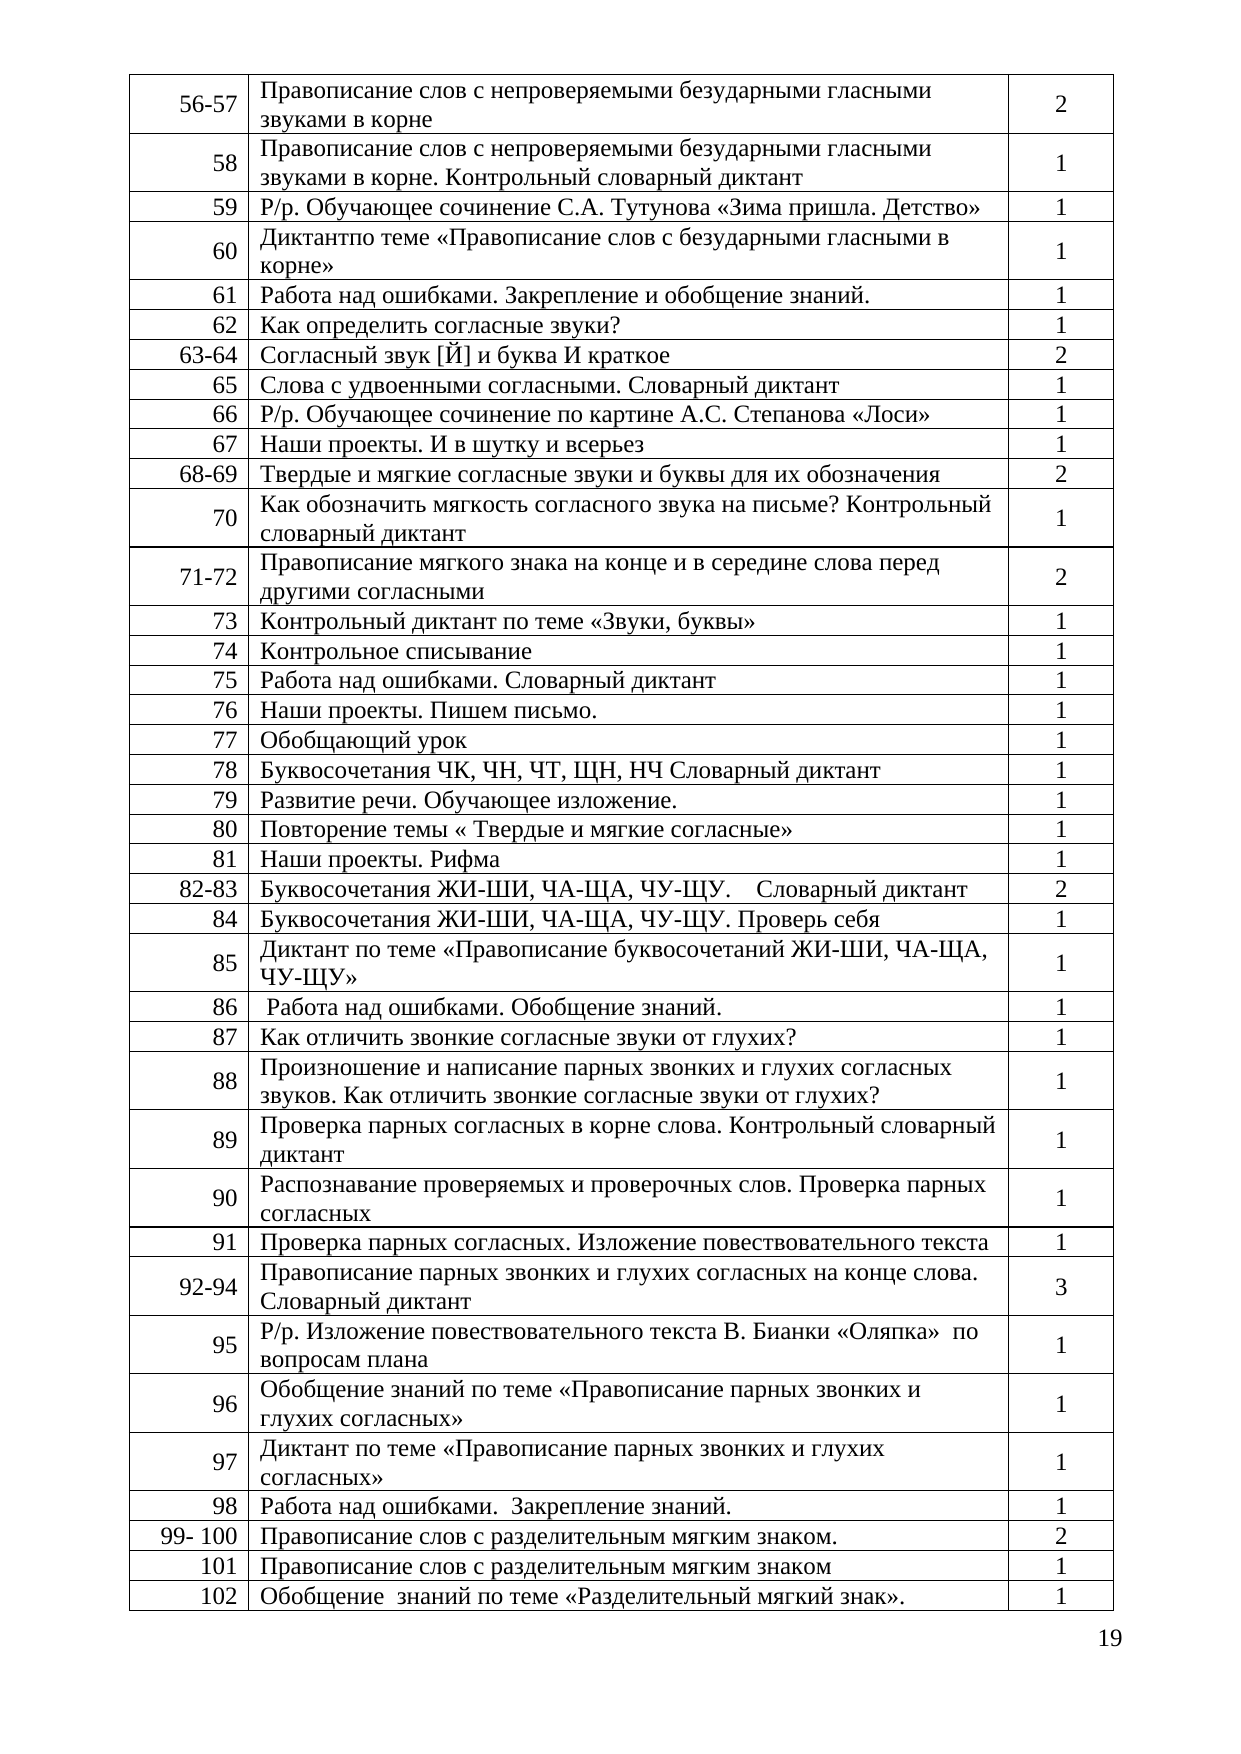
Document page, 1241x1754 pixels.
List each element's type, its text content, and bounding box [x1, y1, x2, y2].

table_cell 68-69 [130, 459, 248, 488]
table_cell 1 [1009, 1374, 1113, 1432]
table_cell 76 [130, 695, 248, 724]
table_cell Р/р. Обучающее сочинение по картине А.С. Степанова «Лоси» [249, 400, 1008, 428]
table_cell 1 [1009, 606, 1113, 635]
table_cell 81 [130, 844, 248, 873]
table_cell 87 [130, 1022, 248, 1051]
table_cell 71-72 [130, 548, 248, 605]
table_cell 86 [130, 992, 248, 1021]
table_cell Р/р. Изложение повествовательного текста В. Бианки «Оляпка» по вопросам плана [249, 1316, 1008, 1373]
table_cell Распознавание проверяемых и проверочных слов. Проверка парных согласных [249, 1169, 1008, 1226]
table_cell Буквосочетания ЖИ-ШИ, ЧА-ЩА, ЧУ-ЩУ. Словарный диктант [249, 874, 1008, 903]
table_cell 2 [1009, 340, 1113, 369]
table_cell 96 [130, 1374, 248, 1432]
table_cell 2 [1009, 1521, 1113, 1550]
table_cell Работа над ошибками. Закрепление знаний. [249, 1491, 1008, 1520]
table_cell 1 [1009, 1433, 1113, 1490]
table_cell 90 [130, 1169, 248, 1226]
table_cell Обобщение знаний по теме «Разделительный мягкий знак». [249, 1581, 1008, 1609]
table_cell 58 [130, 134, 248, 191]
table_cell 74 [130, 636, 248, 664]
table_cell Развитие речи. Обучающее изложение. [249, 785, 1008, 813]
table_cell Р/р. Обучающее сочинение С.А. Тутунова «Зима пришла. Детство» [249, 192, 1008, 221]
table_cell 1 [1009, 429, 1113, 458]
table_cell Контрольный диктант по теме «Звуки, буквы» [249, 606, 1008, 635]
table_cell 102 [130, 1581, 248, 1609]
table_cell 1 [1009, 400, 1113, 428]
table_cell 1 [1009, 934, 1113, 991]
table_cell 91 [130, 1228, 248, 1256]
table_cell 1 [1009, 904, 1113, 933]
table_cell 2 [1009, 75, 1113, 132]
table_cell 1 [1009, 1491, 1113, 1520]
table_cell Диктант по теме «Правописание буквосочетаний ЖИ-ШИ, ЧА-ЩА, ЧУ-ЩУ» [249, 934, 1008, 991]
table_cell 2 [1009, 874, 1113, 903]
table_cell Буквосочетания ЖИ-ШИ, ЧА-ЩА, ЧУ-ЩУ. Проверь себя [249, 904, 1008, 933]
table_cell Правописание парных звонких и глухих согласных на конце слова. Словарный диктант [249, 1257, 1008, 1315]
table_cell 92-94 [130, 1257, 248, 1315]
table_cell Слова с удвоенными согласными. Словарный диктант [249, 370, 1008, 398]
table_cell Буквосочетания ЧК, ЧН, ЧТ, ЩН, НЧ Словарный диктант [249, 755, 1008, 784]
table_cell 97 [130, 1433, 248, 1490]
table_cell 1 [1009, 1022, 1113, 1051]
table_cell 1 [1009, 489, 1113, 546]
table_cell 95 [130, 1316, 248, 1373]
table_cell 89 [130, 1110, 248, 1168]
table_cell 75 [130, 666, 248, 694]
table_cell Как отличить звонкие согласные звуки от глухих? [249, 1022, 1008, 1051]
table_cell 1 [1009, 636, 1113, 664]
table_cell 1 [1009, 1169, 1113, 1226]
table_cell 1 [1009, 222, 1113, 279]
table_cell 1 [1009, 280, 1113, 309]
table_cell 84 [130, 904, 248, 933]
table_cell Правописание слов с разделительным мягким знаком [249, 1551, 1008, 1580]
table_cell Проверка парных согласных в корне слова. Контрольный словарный диктант [249, 1110, 1008, 1168]
table_cell 1 [1009, 666, 1113, 694]
table_cell 77 [130, 725, 248, 754]
table_cell 79 [130, 785, 248, 813]
table_cell Проверка парных согласных. Изложение повествовательного текста [249, 1228, 1008, 1256]
table_cell 82-83 [130, 874, 248, 903]
table_cell 1 [1009, 134, 1113, 191]
table_cell 3 [1009, 1257, 1113, 1315]
table_cell 1 [1009, 785, 1113, 813]
table_cell 1 [1009, 815, 1113, 843]
table_cell 1 [1009, 192, 1113, 221]
table_cell Правописание слов с разделительным мягким знаком. [249, 1521, 1008, 1550]
table_cell 1 [1009, 1228, 1113, 1256]
table_cell 66 [130, 400, 248, 428]
table_cell 67 [130, 429, 248, 458]
table_cell Наши проекты. Пишем письмо. [249, 695, 1008, 724]
table_cell 70 [130, 489, 248, 546]
table_cell 80 [130, 815, 248, 843]
table_cell 63-64 [130, 340, 248, 369]
table_cell Диктантпо теме «Правописание слов с безударными гласными в корне» [249, 222, 1008, 279]
table_cell 1 [1009, 1581, 1113, 1609]
table_cell 1 [1009, 695, 1113, 724]
table_cell Повторение темы « Твердые и мягкие согласные» [249, 815, 1008, 843]
table_cell Работа над ошибками. Обобщение знаний. [249, 992, 1008, 1021]
table_cell 61 [130, 280, 248, 309]
table_cell Согласный звук [Й] и буква И краткое [249, 340, 1008, 369]
table_cell 1 [1009, 1052, 1113, 1109]
table_cell Диктант по теме «Правописание парных звонких и глухих согласных» [249, 1433, 1008, 1490]
table_cell 62 [130, 310, 248, 339]
table_cell Обобщение знаний по теме «Правописание парных звонких и глухих согласных» [249, 1374, 1008, 1432]
table_cell 98 [130, 1491, 248, 1520]
table_cell 56-57 [130, 75, 248, 132]
table_cell Произношение и написание парных звонких и глухих согласных звуков. Как отличить звонкие согласные звуки от глухих? [249, 1052, 1008, 1109]
table_cell Наши проекты. Рифма [249, 844, 1008, 873]
table_cell 1 [1009, 755, 1113, 784]
table_cell 59 [130, 192, 248, 221]
table_cell Правописание слов с непроверяемыми безударными гласными звуками в корне [249, 75, 1008, 132]
table_cell 60 [130, 222, 248, 279]
table_cell Твердые и мягкие согласные звуки и буквы для их обозначения [249, 459, 1008, 488]
table_cell 88 [130, 1052, 248, 1109]
table_cell Как обозначить мягкость согласного звука на письме? Контрольный словарный диктант [249, 489, 1008, 546]
table_cell Работа над ошибками. Словарный диктант [249, 666, 1008, 694]
table_cell Правописание слов с непроверяемыми безударными гласными звуками в корне. Контрольный словарный диктант [249, 134, 1008, 191]
table_cell 1 [1009, 992, 1113, 1021]
table_cell Наши проекты. И в шутку и всерьез [249, 429, 1008, 458]
table_cell Правописание мягкого знака на конце и в середине слова перед другими согласными [249, 548, 1008, 605]
table_cell Обобщающий урок [249, 725, 1008, 754]
table_cell 1 [1009, 725, 1113, 754]
table_cell Работа над ошибками. Закрепление и обобщение знаний. [249, 280, 1008, 309]
table_cell 99- 100 [130, 1521, 248, 1550]
table_cell 78 [130, 755, 248, 784]
table_cell 1 [1009, 1110, 1113, 1168]
table_cell 65 [130, 370, 248, 398]
table_cell 1 [1009, 310, 1113, 339]
table_cell 2 [1009, 548, 1113, 605]
table_cell 85 [130, 934, 248, 991]
table_cell 2 [1009, 459, 1113, 488]
table_cell 1 [1009, 370, 1113, 398]
table_cell 73 [130, 606, 248, 635]
table_cell 1 [1009, 1316, 1113, 1373]
table_cell Как определить согласные звуки? [249, 310, 1008, 339]
table_cell 1 [1009, 1551, 1113, 1580]
table_cell Контрольное списывание [249, 636, 1008, 664]
table_cell 1 [1009, 844, 1113, 873]
table_cell 101 [130, 1551, 248, 1580]
